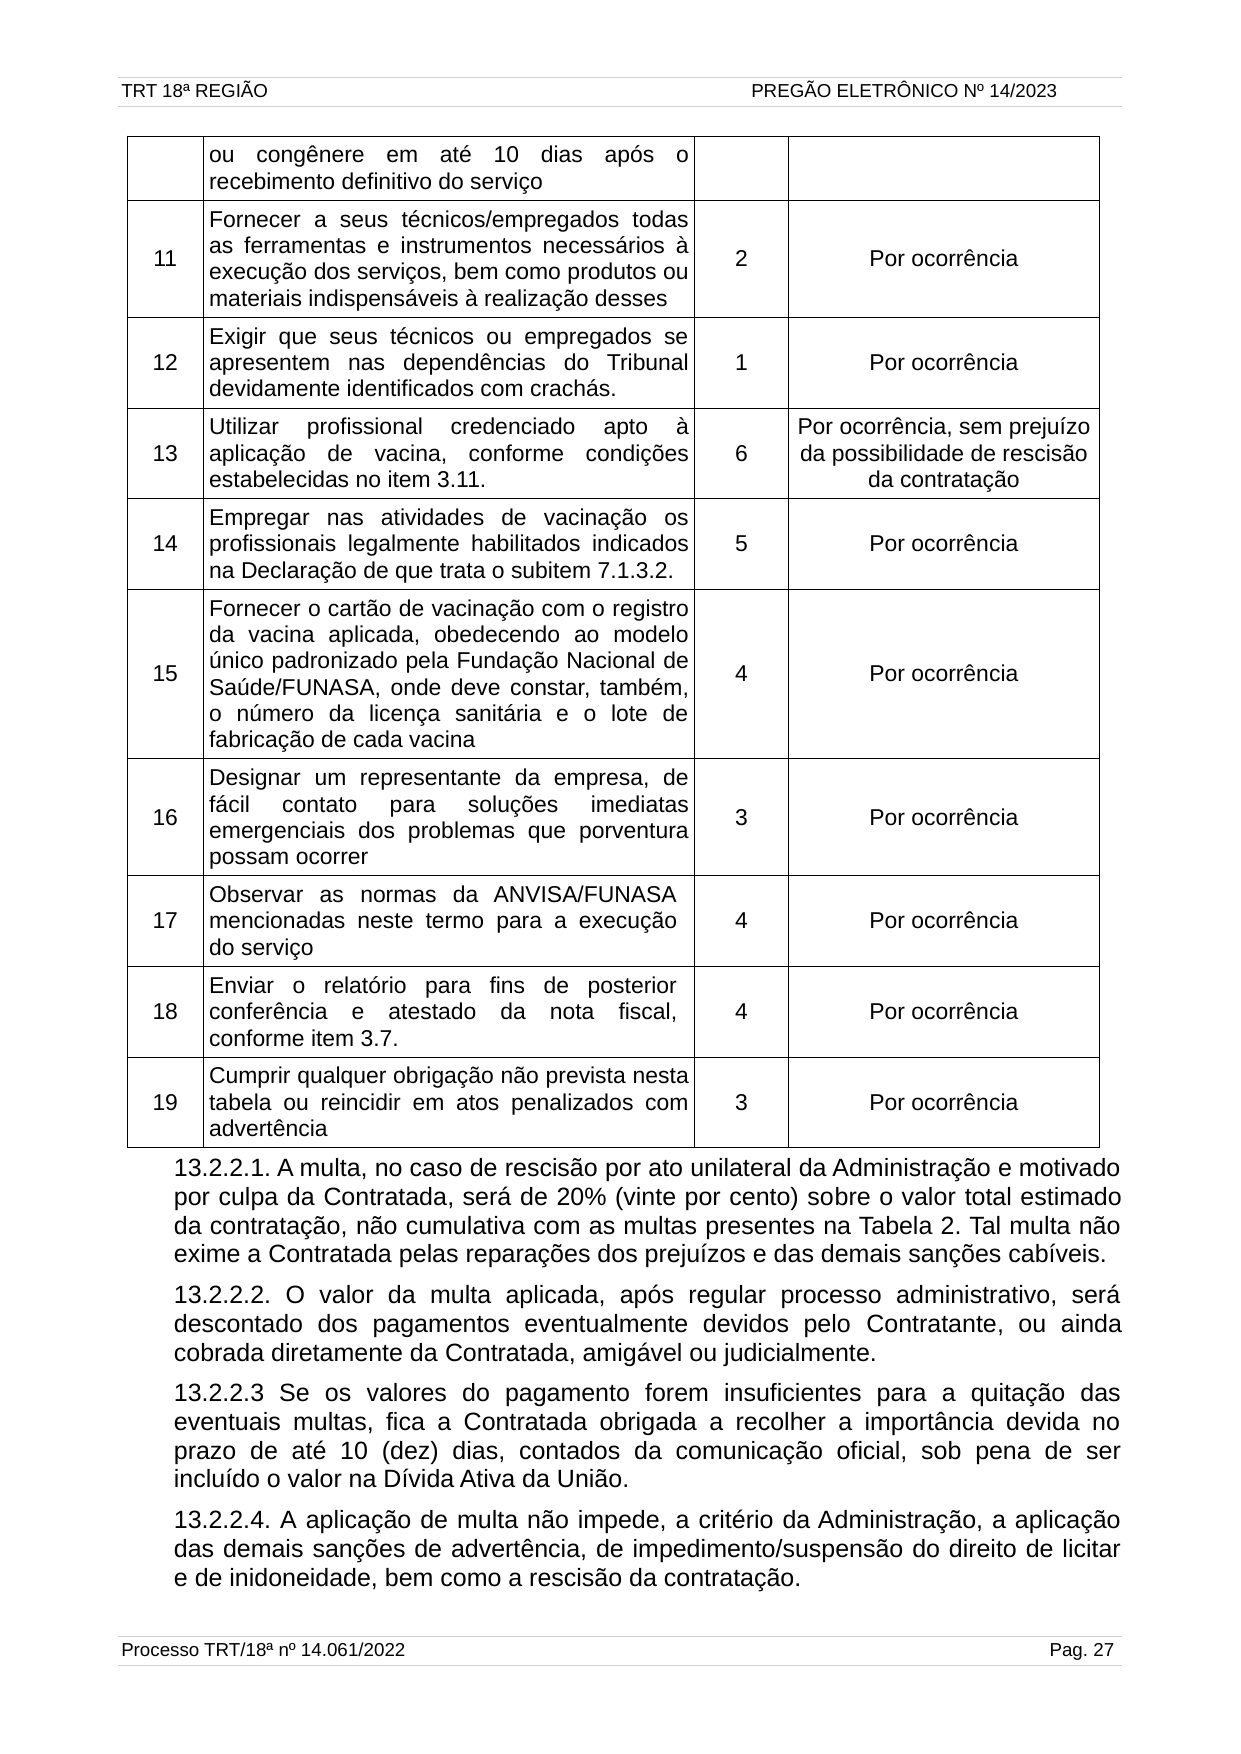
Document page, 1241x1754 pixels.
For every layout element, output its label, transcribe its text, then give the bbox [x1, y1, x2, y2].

table_cell Fornecer o cartão de vacinação com o registro da vacina aplicada, obedecendo ao modelo único padronizado pela Fundação Nacional de Saúde/FUNASA, onde deve constar, também, o número da licença sanitária e o lote de fabricação de cada vacina [204, 590, 694, 758]
table_cell 12 [128, 318, 203, 407]
table_cell Empregar nas atividades de vacinação os profissionais legalmente habilitados indicados na Declaração de que trata o subitem 7.1.3.2. [204, 499, 694, 589]
table_cell Por ocorrência [789, 499, 1099, 589]
table_cell Enviar o relatório para fins de posterior conferência e atestado da nota fiscal, conforme item 3.7. [204, 967, 694, 1057]
table_cell Fornecer a seus técnicos/empregados todas as ferramentas e instrumentos necessários à execução dos serviços, bem como produtos ou materiais indispensáveis à realização desses [204, 201, 694, 317]
table_cell Designar um representante da empresa, de fácil contato para soluções imediatas emergenciais dos problemas que porventura possam ocorrer [204, 759, 694, 875]
text 13.2.2.4. A aplicação de multa não impede, a critério da Administração, a aplicação das demais sanções de advertência, de impedimento/suspensão do direito de licitar e de inidoneidade, bem como a rescisão da contratação. [174, 1505, 1122, 1591]
table_cell 13 [128, 409, 203, 498]
table_cell Por ocorrência [789, 967, 1099, 1057]
table_cell 17 [128, 876, 203, 966]
table_cell Por ocorrência [789, 201, 1099, 317]
table_cell 4 [695, 967, 788, 1057]
table_cell Cumprir qualquer obrigação não prevista nesta tabela ou reincidir em atos penalizados com advertência [204, 1058, 694, 1147]
text 13.2.2.2. O valor da multa aplicada, após regular processo administrativo, será descontado dos pagamentos eventualmente devidos pelo Contratante, ou ainda cobrada diretamente da Contratada, amigável ou judicialmente. [174, 1280, 1122, 1366]
table_cell Por ocorrência [789, 590, 1099, 758]
table_cell 14 [128, 499, 203, 589]
table_cell 3 [695, 1058, 788, 1147]
table_cell 4 [695, 590, 788, 758]
table_cell Utilizar profissional credenciado apto à aplicação de vacina, conforme condições estabelecidas no item 3.11. [204, 409, 694, 498]
table_cell 2 [695, 201, 788, 317]
table_cell 11 [128, 201, 203, 317]
table_cell 1 [695, 318, 788, 407]
table_cell 6 [695, 409, 788, 498]
table_cell 3 [695, 759, 788, 875]
table_cell [789, 137, 1099, 200]
table_cell 19 [128, 1058, 203, 1147]
table_cell Exigir que seus técnicos ou empregados se apresentem nas dependências do Tribunal devidamente identificados com crachás. [204, 318, 694, 407]
table_cell Por ocorrência [789, 318, 1099, 407]
table_cell 4 [695, 876, 788, 966]
table_cell Por ocorrência, sem prejuízo da possibilidade de rescisão da contratação [789, 409, 1099, 498]
table_cell 15 [128, 590, 203, 758]
table_cell Por ocorrência [789, 1058, 1099, 1147]
text 13.2.2.1. A multa, no caso de rescisão por ato unilateral da Administração e motivado por culpa da Contratada, será de 20% (vinte por cento) sobre o valor total estimado da contratação, não cumulativa com as multas presentes na Tabela 2. Tal multa não exime a Contratada pelas reparações dos prejuízos e das demais sanções cabíveis. [174, 1153, 1122, 1268]
table_cell 18 [128, 967, 203, 1057]
text 13.2.2.3 Se os valores do pagamento forem insuficientes para a quitação das eventuais multas, fica a Contratada obrigada a recolher a importância devida no prazo de até 10 (dez) dias, contados da comunicação oficial, sob pena de ser incluído o valor na Dívida Ativa da União. [174, 1378, 1122, 1493]
table_cell 16 [128, 759, 203, 875]
table_cell [128, 137, 203, 200]
table_cell Observar as normas da ANVISA/FUNASA mencionadas neste termo para a execução do serviço [204, 876, 694, 966]
table_cell Por ocorrência [789, 759, 1099, 875]
table_cell [695, 137, 788, 200]
table_cell Por ocorrência [789, 876, 1099, 966]
table_cell ou congênere em até 10 dias após o recebimento definitivo do serviço [204, 137, 694, 200]
table_cell 5 [695, 499, 788, 589]
